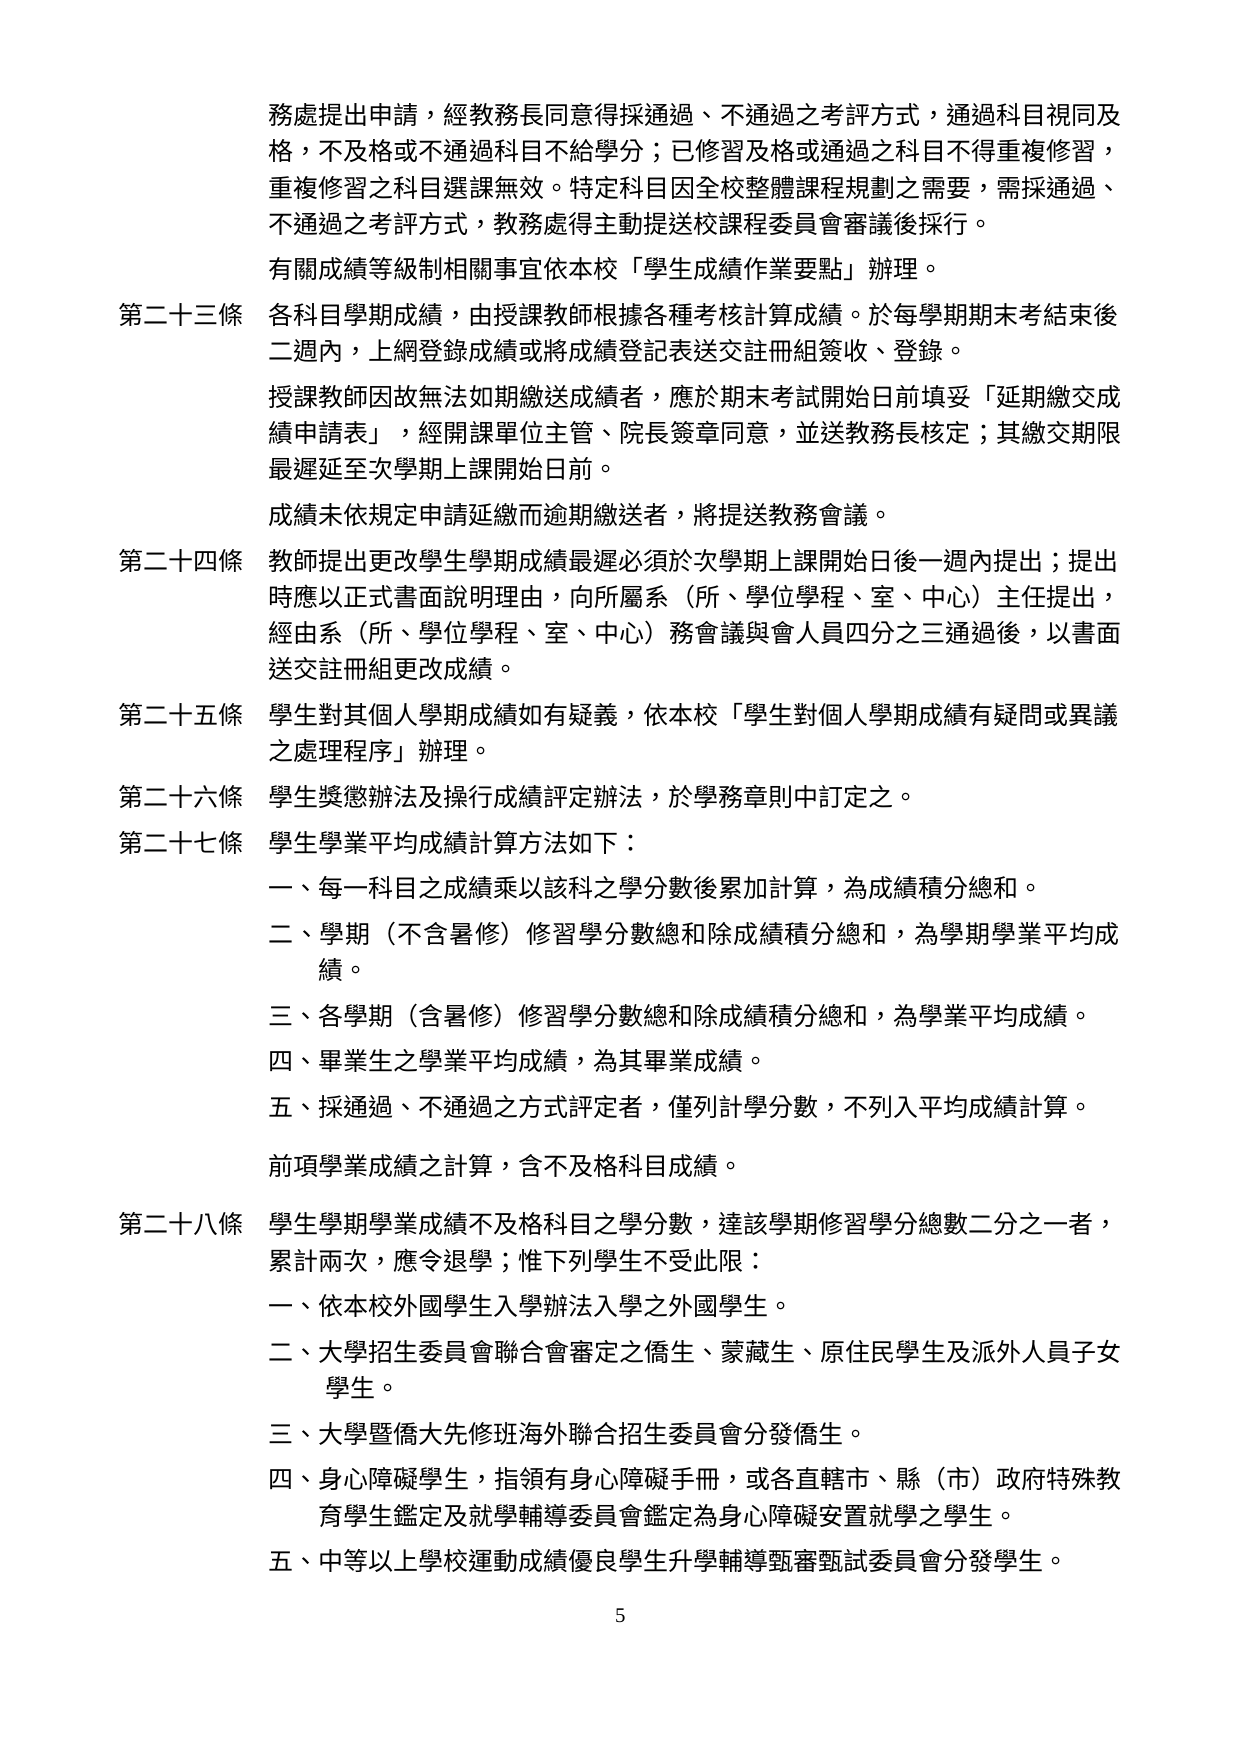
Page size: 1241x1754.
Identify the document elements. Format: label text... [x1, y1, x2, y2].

text 五、中等以上學校運動成績優良學生升學輔導甄審甄試委員會分發學生。 [268, 1542, 1122, 1578]
text 四、畢業生之學業平均成績，為其畢業成績。 [268, 1042, 1122, 1078]
text 第二十四條 教師提出更改學生學期成績最遲必須於次學期上課開始日後一週內提出；提出時應以正式書面說明理由，向所屬系（所、學位學程、室、中心）主任提出，經由系（所、學位學程、室、中心）務會議與會人員四分之三通過後，以書面送交註冊組更改成績。 [118, 541, 1122, 686]
text 有關成績等級制相關事宜依本校「學生成績作業要點」辦理。 [268, 250, 1122, 286]
text 四、身心障礙學生，指領有身心障礙手冊，或各直轄市、縣（市）政府特殊教育學生鑑定及就學輔導委員會鑑定為身心障礙安置就學之學生。 [268, 1460, 1122, 1532]
text 第二十八條 學生學期學業成績不及格科目之學分數，達該學期修習學分總數二分之一者，累計兩次，應令退學；惟下列學生不受此限： [118, 1205, 1122, 1277]
text 第二十三條 各科目學期成績，由授課教師根據各種考核計算成績。於每學期期末考結束後二週內，上網登錄成績或將成績登記表送交註冊組簽收、登錄。 [118, 296, 1122, 368]
text 成績未依規定申請延繳而逾期繳送者，將提送教務會議。 [268, 496, 1122, 532]
text 三、各學期（含暑修）修習學分數總和除成績積分總和，為學業平均成績。 [268, 996, 1122, 1032]
text 五、採通過、不通過之方式評定者，僅列計學分數，不列入平均成績計算。 [268, 1087, 1122, 1124]
text 前項學業成績之計算，含不及格科目成績。 [268, 1133, 1122, 1196]
text 三、大學暨僑大先修班海外聯合招生委員會分發僑生。 [268, 1414, 1122, 1451]
text 一、依本校外國學生入學辦法入學之外國學生。 [268, 1287, 1122, 1323]
text 第二十七條 學生學業平均成績計算方法如下： [118, 823, 1122, 859]
text 第二十五條 學生對其個人學期成績如有疑義，依本校「學生對個人學期成績有疑問或異議之處理程序」辦理。 [118, 696, 1122, 768]
text 授課教師因故無法如期繳送成績者，應於期末考試開始日前填妥「延期繳交成績申請表」，經開課單位主管、院長簽章同意，並送教務長核定；其繳交期限最遲延至次學期上課開始日前。 [268, 377, 1122, 486]
text 第二十六條 學生獎懲辦法及操行成績評定辦法，於學務章則中訂定之。 [118, 777, 1122, 814]
text 一、每一科目之成績乘以該科之學分數後累加計算，為成績積分總和。 [268, 869, 1122, 905]
text 二、學期（不含暑修）修習學分數總和除成績積分總和，為學期學業平均成績。 [268, 914, 1122, 987]
text 務處提出申請，經教務長同意得採通過、不通過之考評方式，通過科目視同及格，不及格或不通過科目不給學分；已修習及格或通過之科目不得重複修習，重複修習之科目選課無效。特定科目因全校整體課程規劃之需要，需採通過、不通過之考評方式，教務處得主動提送校課程委員會審議後採行。 [268, 96, 1122, 241]
text 二、大學招生委員會聯合會審定之僑生、蒙藏生、原住民學生及派外人員子女學生。 [268, 1332, 1122, 1405]
